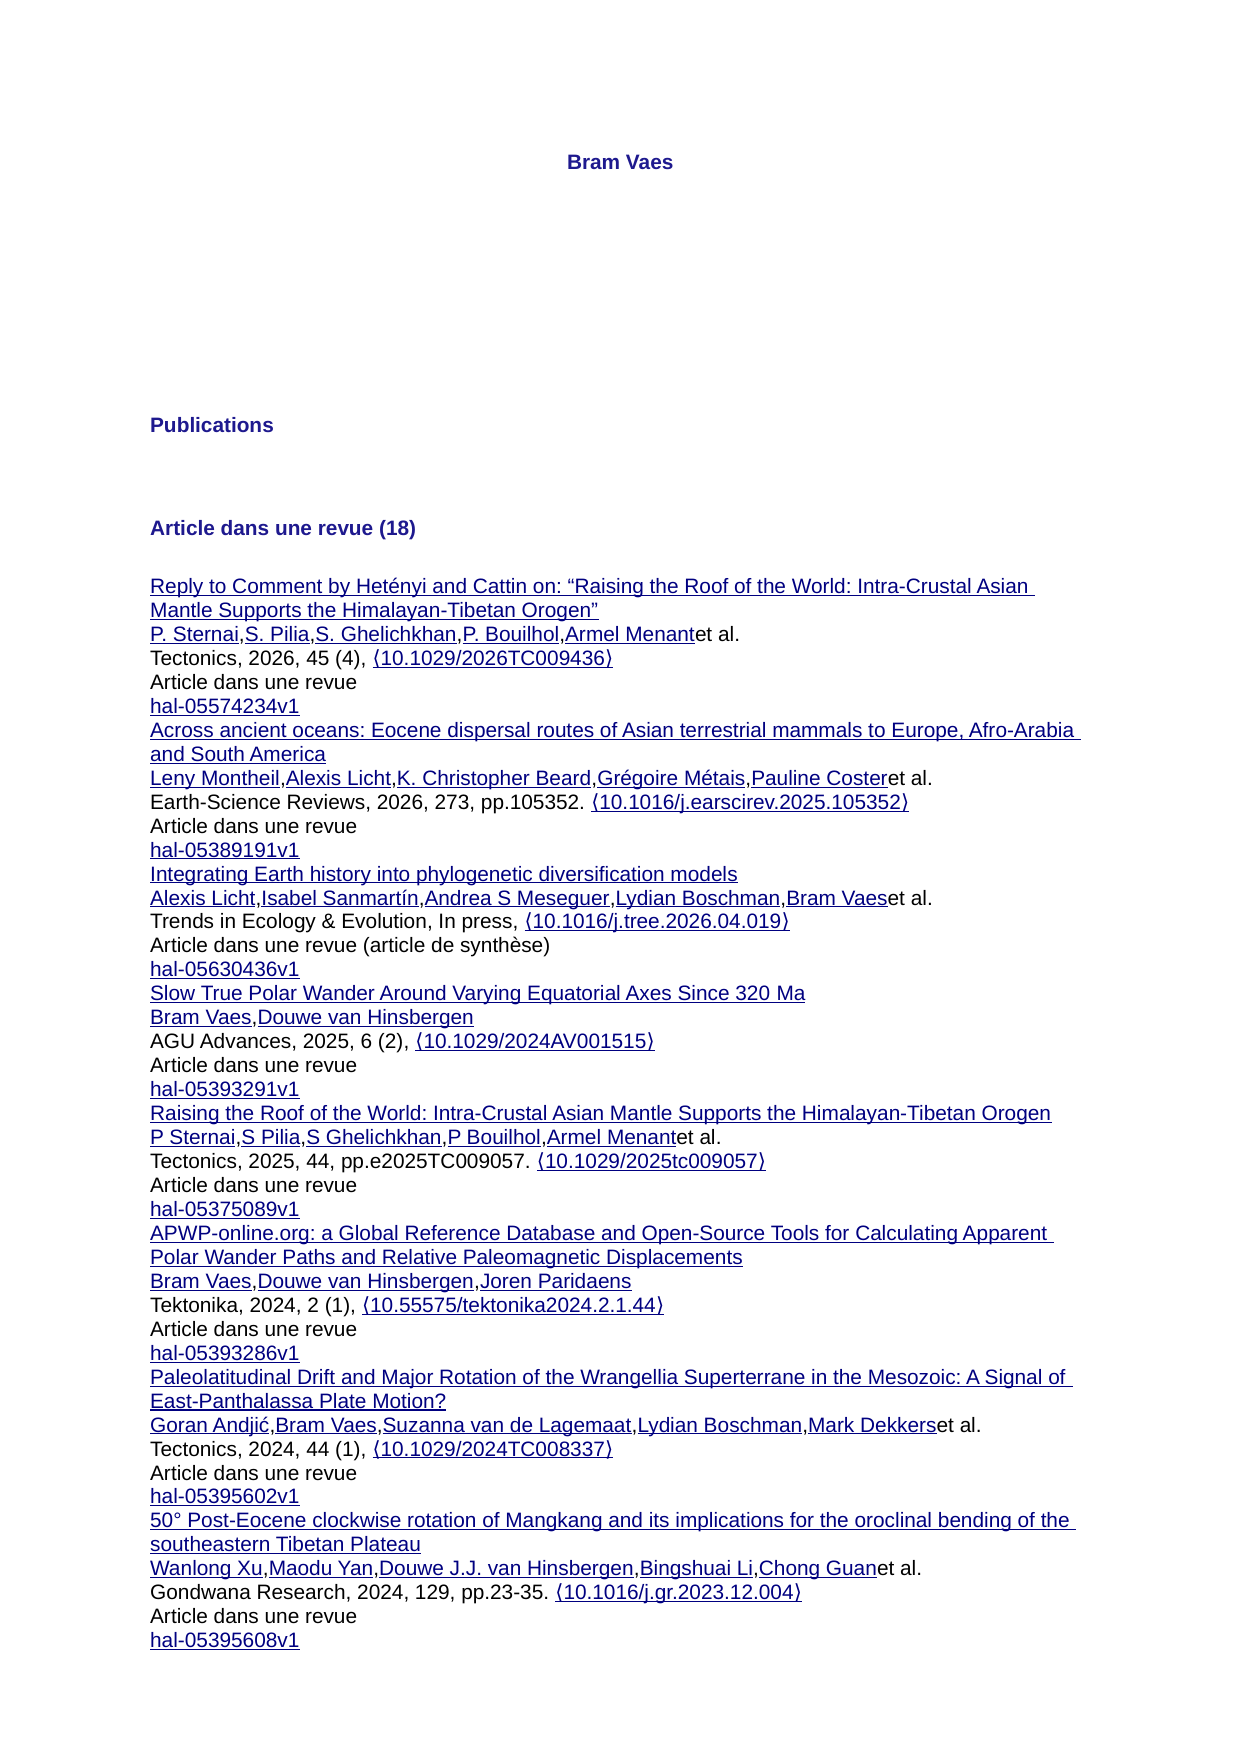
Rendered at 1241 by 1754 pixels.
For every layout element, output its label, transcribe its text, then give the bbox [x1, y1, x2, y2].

subtitle Bram Vaes [150, 150, 1090, 174]
subtitle Publications [150, 412, 1090, 436]
table_cell Paleolatitudinal Drift and Major Rotation of the Wrangellia Superterrane in the Mesozoic: A Signal of East‐Panthalassa Plate Motion? Goran Andjić,Bram Vaes,Suzanna van de Lagemaat,Lydian Boschman,Mark Dekkerset al. Tectonics, 2024, 44 (1), ⟨10.1029/2024TC008337⟩ Article dans une revue hal-05395602v1 [150, 1365, 1090, 1508]
table_cell Across ancient oceans: Eocene dispersal routes of Asian terrestrial mammals to Europe, Afro-Arabia and South America Leny Montheil,Alexis Licht,K. Christopher Beard,Grégoire Métais,Pauline Costeret al. Earth-Science Reviews, 2026, 273, pp.105352. ⟨10.1016/j.earscirev.2025.105352⟩ Article dans une revue hal-05389191v1 [150, 718, 1090, 861]
table_cell Integrating Earth history into phylogenetic diversification models Alexis Licht,Isabel Sanmartín,Andrea S Meseguer,Lydian Boschman,Bram Vaeset al. Trends in Ecology & Evolution, In press, ⟨10.1016/j.tree.2026.04.019⟩ Article dans une revue (article de synthèse) hal-05630436v1 [150, 861, 1090, 981]
table_cell Raising the Roof of the World: Intra‐Crustal Asian Mantle Supports the Himalayan‐Tibetan Orogen P Sternai,S Pilia,S Ghelichkhan,P Bouilhol,Armel Menantet al. Tectonics, 2025, 44, pp.e2025TC009057. ⟨10.1029/2025tc009057⟩ Article dans une revue hal-05375089v1 [150, 1101, 1090, 1221]
table_cell APWP-online.org: a Global Reference Database and Open-Source Tools for Calculating Apparent Polar Wander Paths and Relative Paleomagnetic Displacements Bram Vaes,Douwe van Hinsbergen,Joren Paridaens Tektonika, 2024, 2 (1), ⟨10.55575/tektonika2024.2.1.44⟩ Article dans une revue hal-05393286v1 [150, 1221, 1090, 1364]
subtitle Article dans une revue (18) [150, 516, 1090, 539]
table_cell Slow True Polar Wander Around Varying Equatorial Axes Since 320 Ma Bram Vaes,Douwe van Hinsbergen AGU Advances, 2025, 6 (2), ⟨10.1029/2024AV001515⟩ Article dans une revue hal-05393291v1 [150, 981, 1090, 1101]
table_header Reply to Comment by Hetényi and Cattin on: “Raising the Roof of the World: Intra‐Crustal Asian Mantle Supports the Himalayan‐Tibetan Orogen” P. Sternai,S. Pilia,S. Ghelichkhan,P. Bouilhol,Armel Menantet al. Tectonics, 2026, 45 (4), ⟨10.1029/2026TC009436⟩ Article dans une revue hal-05574234v1 [150, 574, 1090, 718]
table_cell 50° Post-Eocene clockwise rotation of Mangkang and its implications for the oroclinal bending of the southeastern Tibetan Plateau Wanlong Xu,Maodu Yan,Douwe J.J. van Hinsbergen,Bingshuai Li,Chong Guanet al. Gondwana Research, 2024, 129, pp.23-35. ⟨10.1016/j.gr.2023.12.004⟩ Article dans une revue hal-05395608v1 [150, 1508, 1090, 1652]
